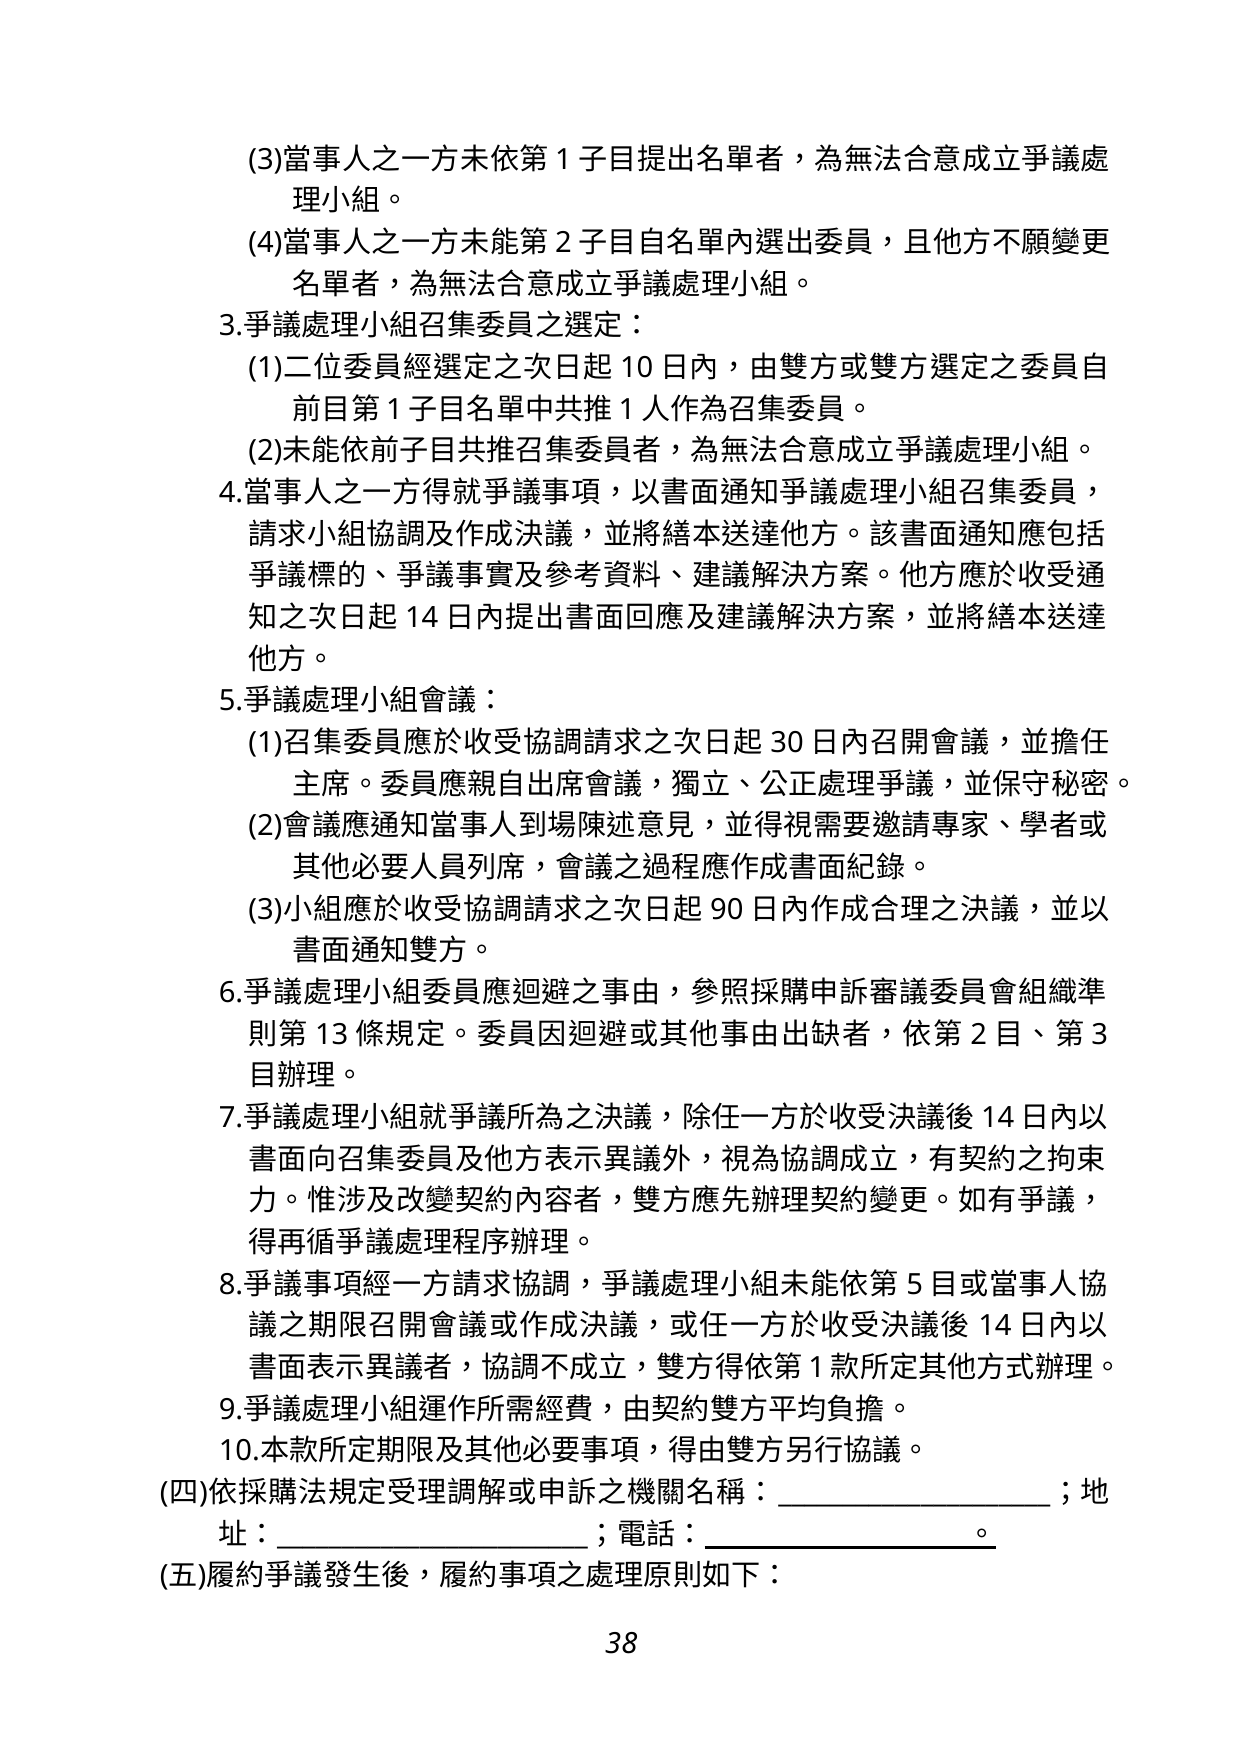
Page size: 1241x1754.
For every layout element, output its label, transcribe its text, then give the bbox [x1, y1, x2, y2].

text 10.本款所定期限及其他必要事項，得由雙方另行協議。 [218, 1427, 1108, 1469]
text (3)小組應於收受協調請求之次日起90日內作成合理之決議，並以書面通知雙方。 [248, 886, 1110, 969]
text (3)當事人之一方未依第1子目提出名單者，為無法合意成立爭議處理小組。 [248, 136, 1110, 219]
text 9.爭議處理小組運作所需經費，由契約雙方平均負擔。 [218, 1386, 1108, 1427]
text 7.爭議處理小組就爭議所為之決議，除任一方於收受決議後14日內以書面向召集委員及他方表示異議外，視為協調成立，有契約之拘束力。惟涉及改變契約內容者，雙方應先辦理契約變更。如有爭議，得再循爭議處理程序辦理。 [218, 1094, 1108, 1261]
text (1)召集委員應於收受協調請求之次日起30日內召開會議，並擔任主席。委員應親自出席會議，獨立、公正處理爭議，並保守秘密。 [248, 719, 1110, 802]
text 8.爭議事項經一方請求協調，爭議處理小組未能依第5目或當事人協議之期限召開會議或作成決議，或任一方於收受決議後14日內以書面表示異議者，協調不成立，雙方得依第1款所定其他方式辦理。 [218, 1261, 1108, 1386]
text (2)未能依前子目共推召集委員者，為無法合意成立爭議處理小組。 [248, 427, 1110, 469]
text (四)依採購法規定受理調解或申訴之機關名稱：_____________________；地址：________________________；電話： 。 [159, 1469, 1110, 1552]
text (五)履約爭議發生後，履約事項之處理原則如下： [159, 1552, 1110, 1594]
text 6.爭議處理小組委員應迴避之事由，參照採購申訴審議委員會組織準則第13條規定。委員因迴避或其他事由出缺者，依第2目、第3目辦理。 [218, 969, 1108, 1094]
text (4)當事人之一方未能第2子目自名單內選出委員，且他方不願變更名單者，為無法合意成立爭議處理小組。 [248, 219, 1110, 302]
text 4.當事人之一方得就爭議事項，以書面通知爭議處理小組召集委員，請求小組協調及作成決議，並將繕本送達他方。該書面通知應包括爭議標的、爭議事實及參考資料、建議解決方案。他方應於收受通知之次日起14日內提出書面回應及建議解決方案，並將繕本送達他方。 [218, 469, 1108, 677]
text 3.爭議處理小組召集委員之選定： [218, 302, 1108, 344]
text (1)二位委員經選定之次日起10日內，由雙方或雙方選定之委員自前目第1子目名單中共推1人作為召集委員。 [248, 344, 1110, 427]
text 5.爭議處理小組會議： [218, 677, 1108, 719]
text (2)會議應通知當事人到場陳述意見，並得視需要邀請專家、學者或其他必要人員列席，會議之過程應作成書面紀錄。 [248, 802, 1110, 886]
